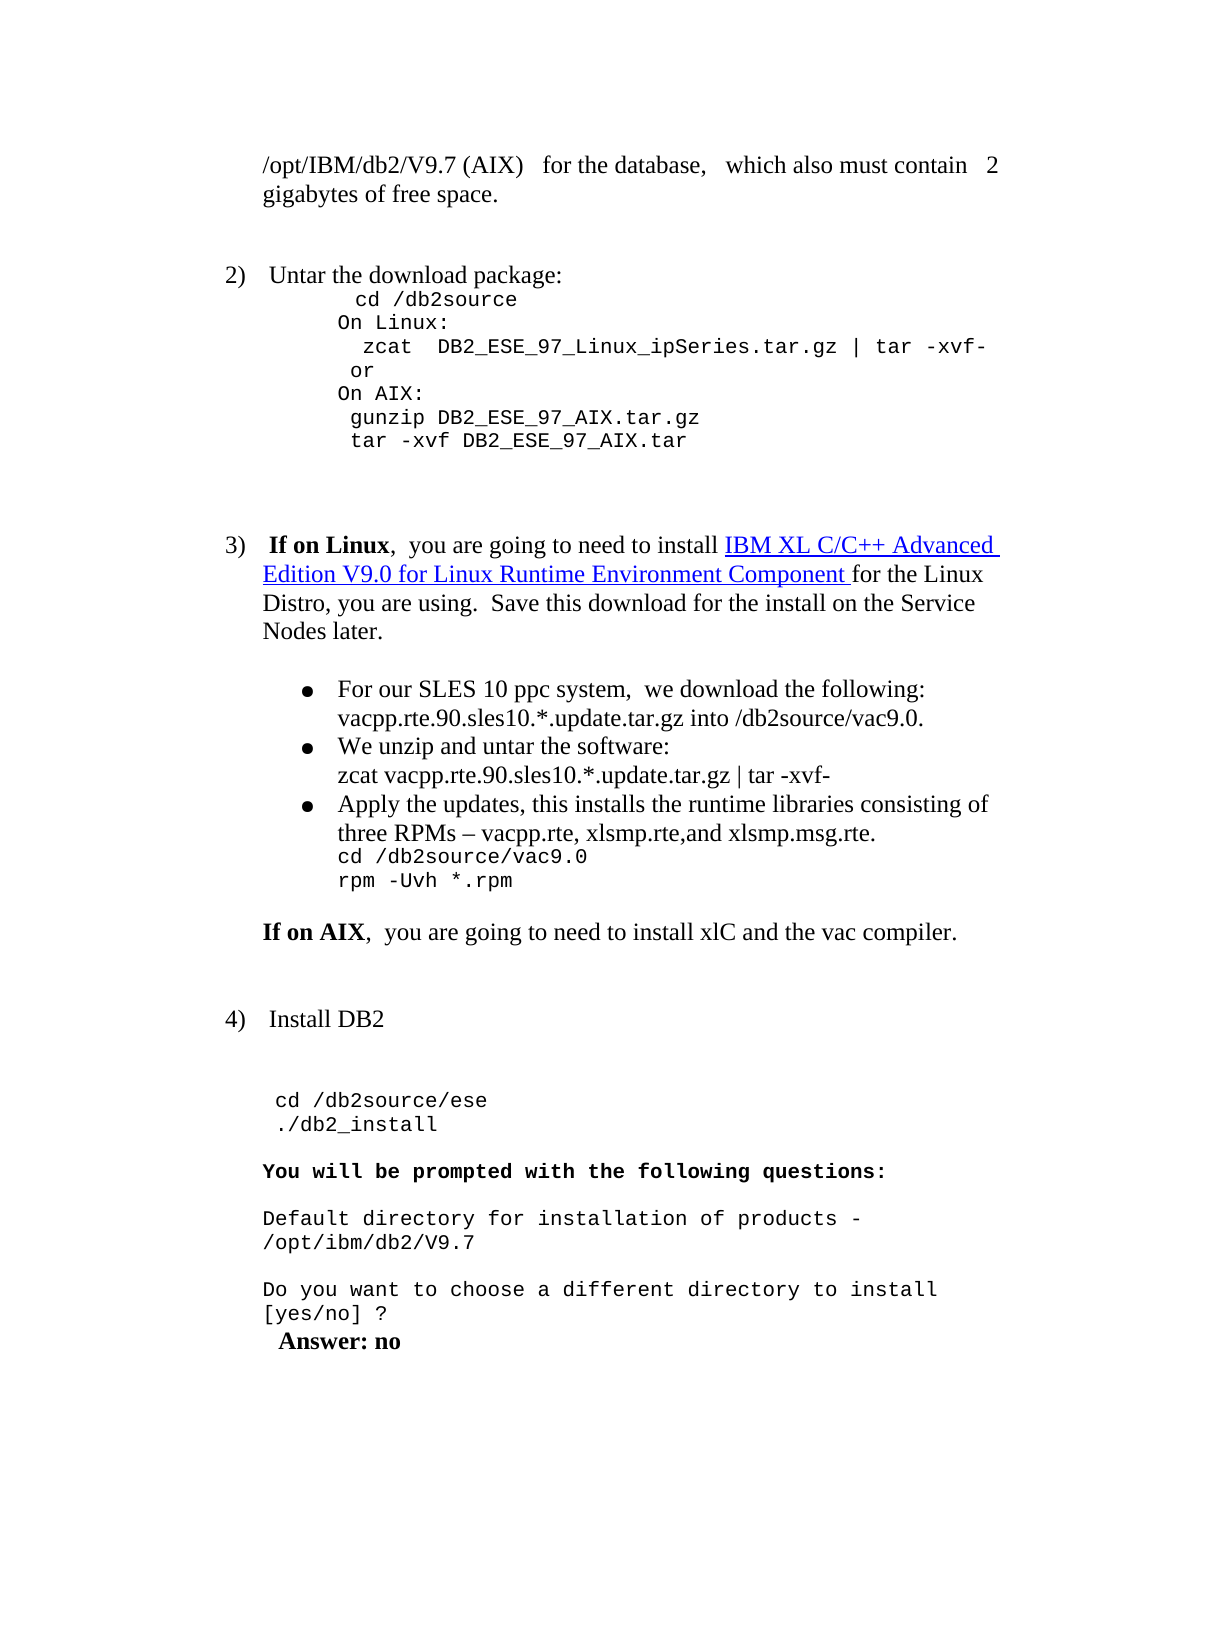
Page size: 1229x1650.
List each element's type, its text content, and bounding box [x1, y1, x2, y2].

text rpm -Uvh *.rpm [300, 870, 1041, 894]
list Untar the download package: [225, 260, 1041, 289]
list or [262, 359, 1041, 383]
list If on Linux, you are going to need to install IBM XL C/C++ Advanced Edition V9.0 for Linux Runtime Environment Component for the Linux Distro, you are using. Save this download for the install on the Service Nodes later. [225, 530, 1041, 645]
list Default directory for installation of products - /opt/ibm/db2/V9.7 [187, 1208, 1041, 1255]
list cd /db2source [255, 289, 1041, 312]
list On AIX: [262, 383, 1041, 407]
list ./db2_install [187, 1113, 1041, 1137]
list Install DB2 [225, 1004, 1041, 1032]
list On Linux: [262, 312, 1041, 336]
text Do you want to choose a different directory to install [yes/no] ? [225, 1279, 1041, 1326]
list tar -xvf DB2_ESE_97_AIX.tar [262, 431, 1041, 454]
list zcat DB2_ESE_97_Linux_ipSeries.tar.gz | tar -xvf- [262, 336, 1041, 359]
list /opt/IBM/db2/V9.7 (AIX) for the database, which also must contain 2 gigabytes of free space. [225, 150, 1041, 207]
list For our SLES 10 ppc system, we download the following: [300, 674, 1041, 703]
text vacpp.rte.90.sles10.*.update.tar.gz into /db2source/vac9.0. [337, 703, 1041, 731]
list cd /db2source/vac9.0 [187, 846, 1041, 870]
list gunzip DB2_ESE_97_AIX.tar.gz [262, 407, 1041, 431]
list Apply the updates, this installs the runtime libraries consisting of three RPMs – vacpp.rte, xlsmp.rte,and xlsmp.msg.rte. [300, 789, 1041, 846]
text Answer: no [187, 1326, 1041, 1355]
text You will be prompted with the following questions: [225, 1161, 1041, 1184]
list We unzip and untar the software: zcat vacpp.rte.90.sles10.*.update.tar.gz | tar -xvf- [300, 731, 1041, 789]
text If on AIX, you are going to need to install xlC and the vac compiler. [187, 917, 1041, 946]
list cd /db2source/ese [37, 1090, 1041, 1113]
